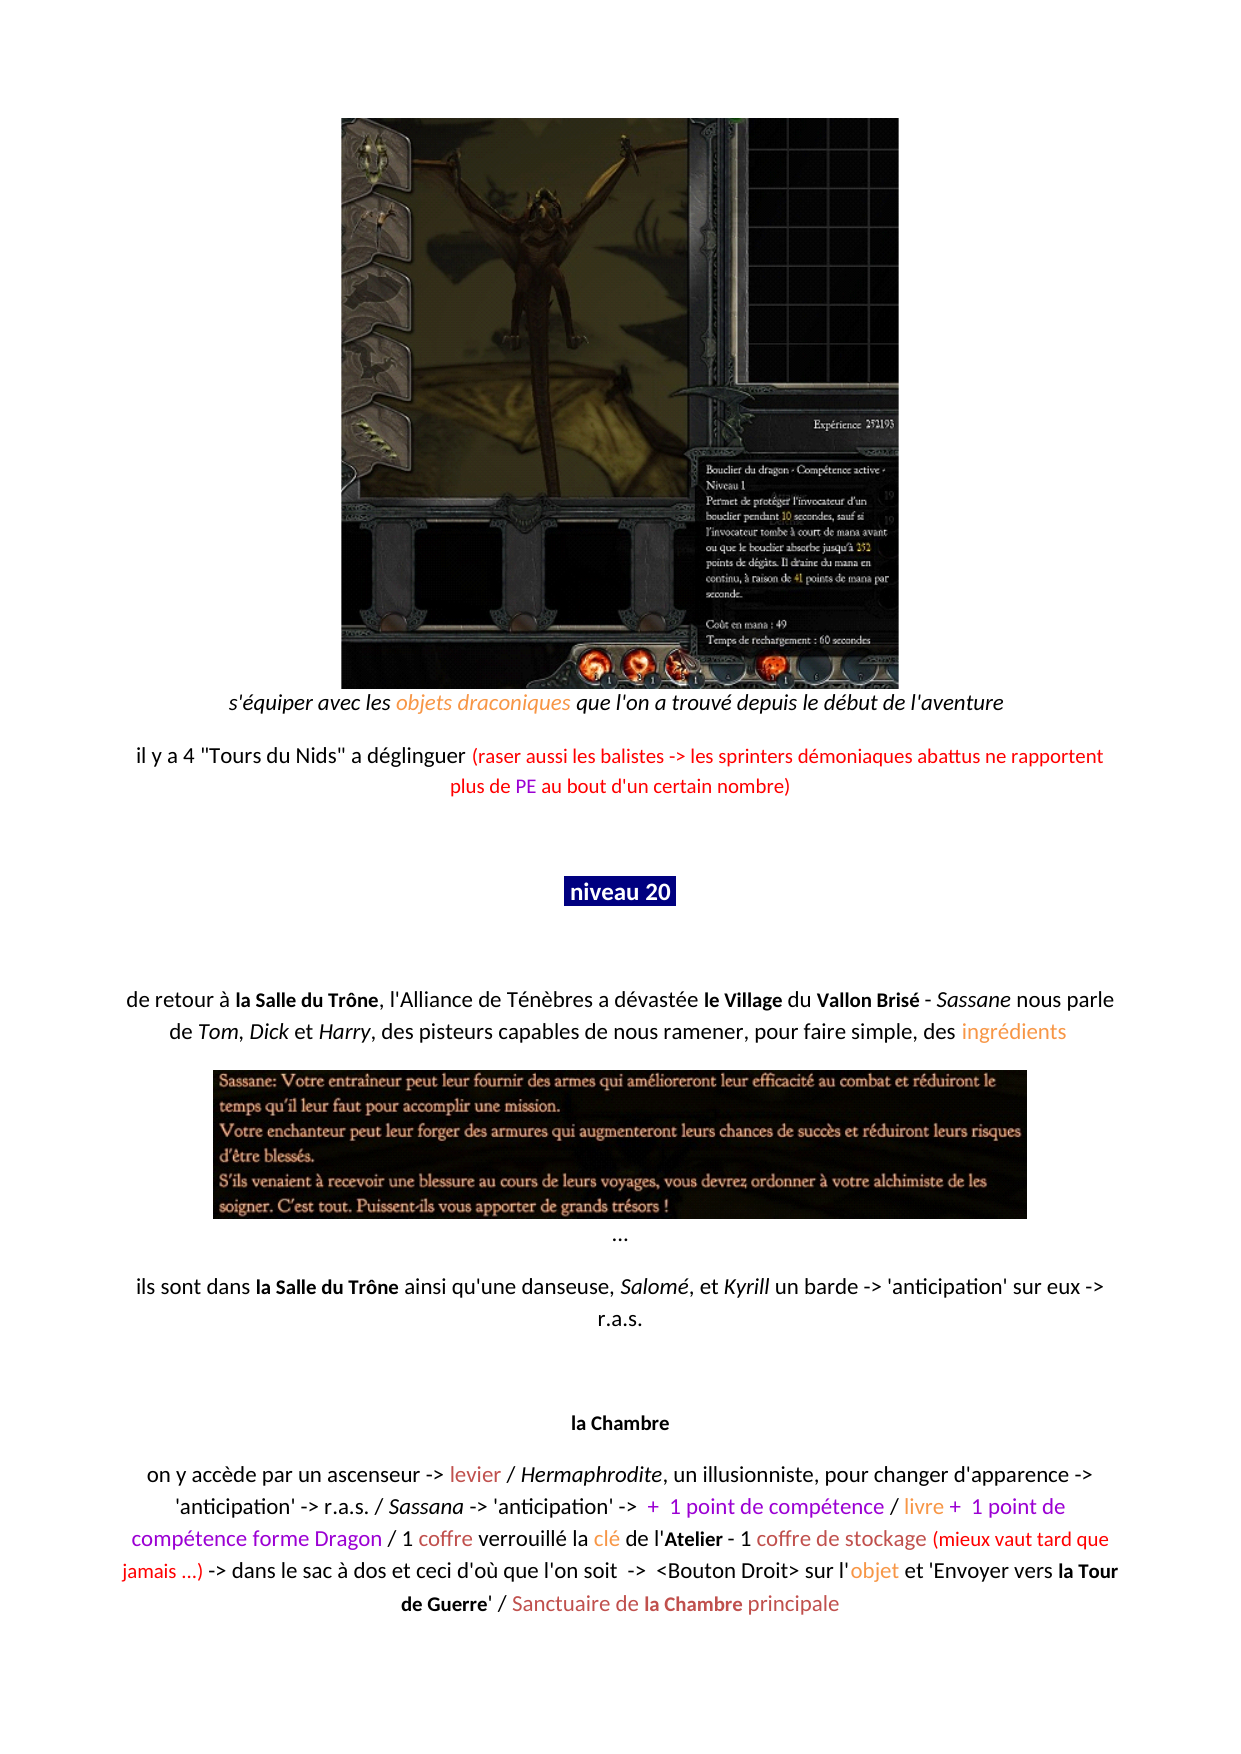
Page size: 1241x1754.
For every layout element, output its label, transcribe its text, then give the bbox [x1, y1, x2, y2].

text il y a 4 "Tours du Nids" a déglinguer (raser aussi les balistes -> les sprinters démoniaques abattus ne rapportent plus de PE au bout d'un certain nombre) [118, 741, 1122, 798]
text ils sont dans la Salle du Trône ainsi qu'une danseuse, Salomé, et Kyrill un barde -> 'anticipation' sur eux -> r.a.s. [118, 1272, 1122, 1332]
text ... [118, 1219, 1122, 1247]
text de retour à la Salle du Trône, l'Alliance de Ténèbres a dévastée le Village du Vallon Brisé - Sassane nous parle de Tom, Dick et Harry, des pisteurs capables de nous ramener, pour faire simple, des ingrédients [118, 985, 1122, 1045]
text niveau 20 [118, 876, 1122, 906]
text on y accède par un ascenseur -> levier / Hermaphrodite, un illusionniste, pour changer d'apparence -> 'anticipation' -> r.a.s. / Sassana -> 'anticipation' -> + 1 point de compétence / livre + 1 point de compétence forme Dragon / 1 coffre verrouillé la clé de l'Atelier - 1 coffre de stockage (mieux vaut tard que jamais ...) -> dans le sac à dos et ceci d'où que l'on soit -> <Bouton Droit> sur l'objet et 'Envoyer vers la Tour de Guerre' / Sanctuaire de la Chambre principale [118, 1460, 1122, 1617]
text la Chambre [118, 1410, 1122, 1435]
text s'équiper avec les objets draconiques que l'on a trouvé depuis le début de l'aventure [118, 688, 1122, 716]
